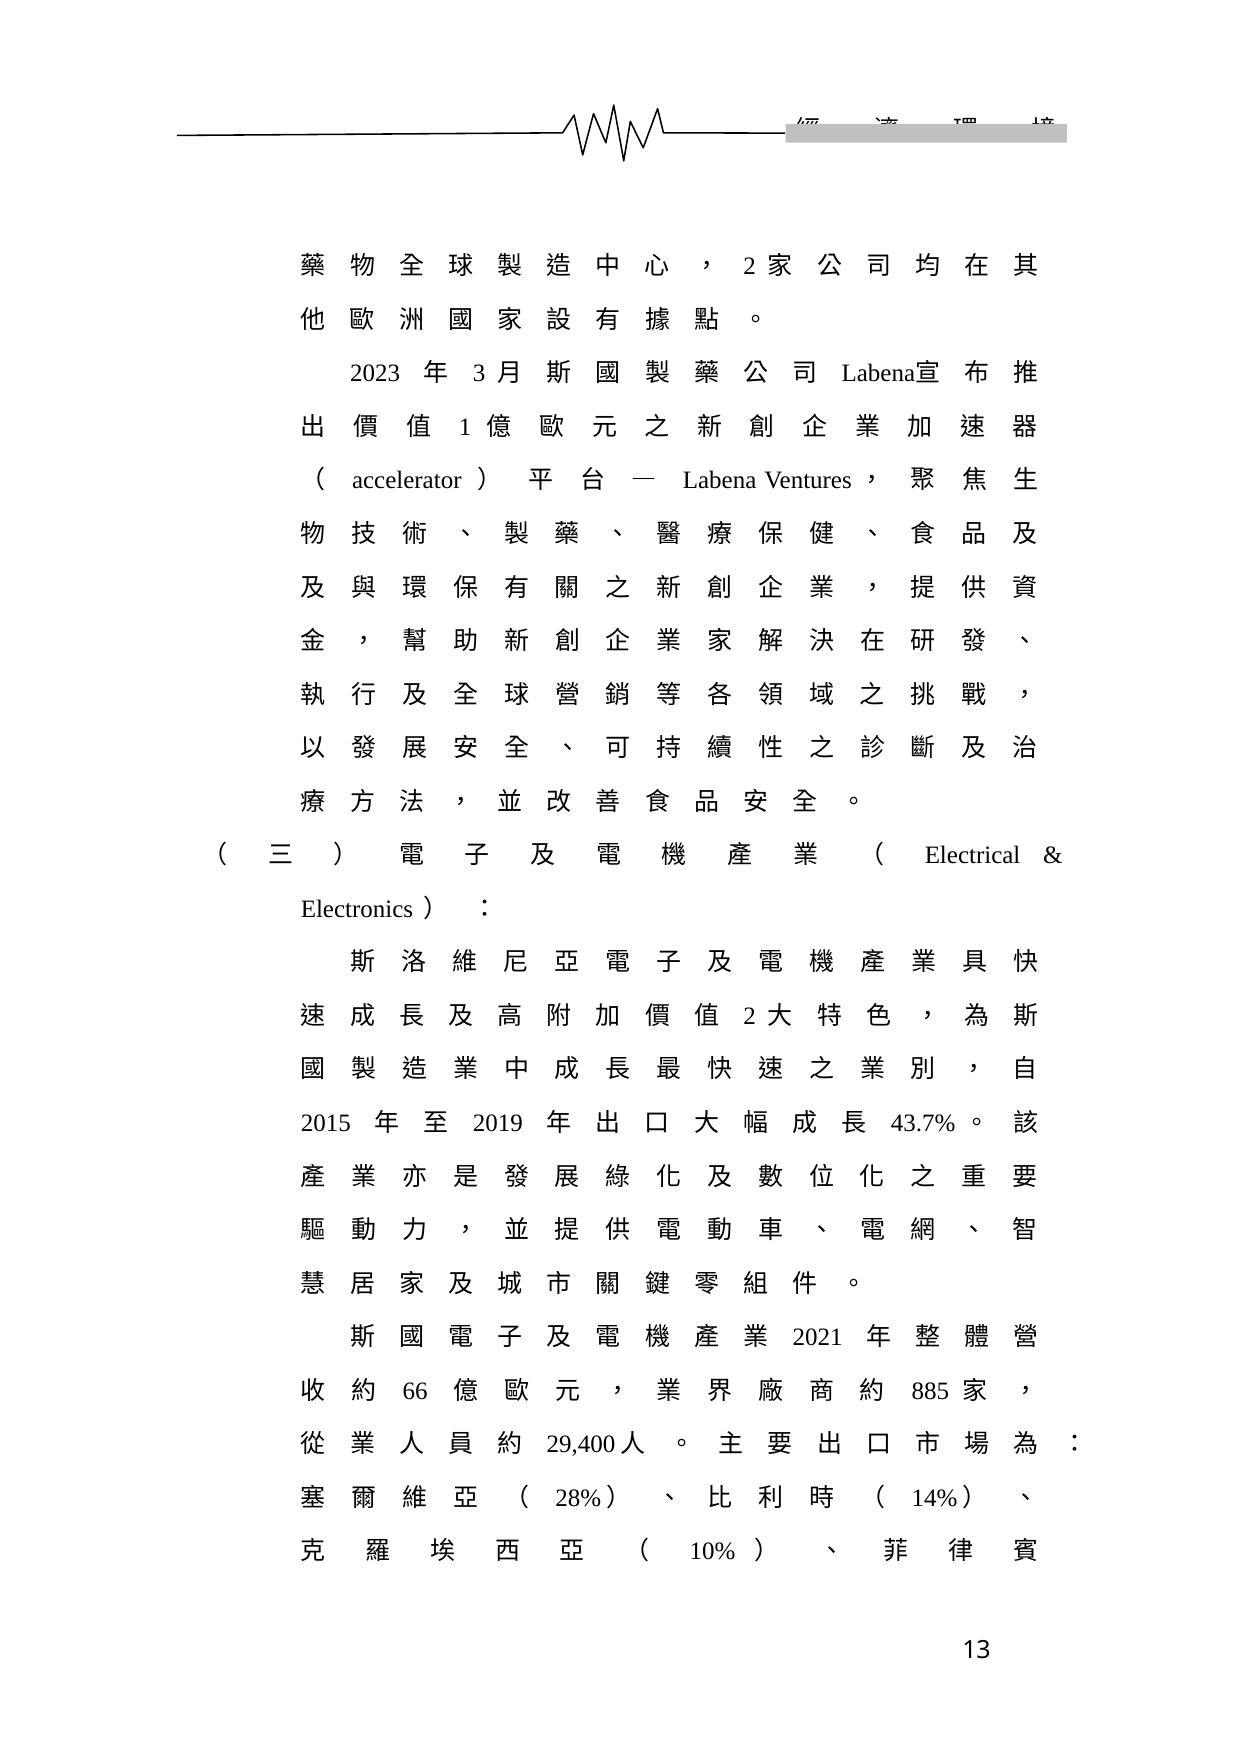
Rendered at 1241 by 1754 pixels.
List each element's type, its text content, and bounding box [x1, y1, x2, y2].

text （三）電子及電機產業（Electrical & Electronics）： [202, 826, 1063, 933]
text 藥物全球製造中心，2家公司均在其他歐洲國家設有據點。 [276, 237, 1063, 344]
text 斯洛維尼亞電子及電機產業具快速成長及高附加價值2大特色，為斯國製造業中成長最快速之業別，自2015年至2019年出口大幅成長43.7%。該產業亦是發展綠化及數位化之重要驅動力，並提供電動車、電網、智慧居家及城市關鍵零組件。 [276, 933, 1063, 1308]
text 斯國電子及電機產業2021年整體營收約66億歐元，業界廠商約885家，從業人員約29,400人。主要出口市場為：塞爾維亞（28%）、比利時（14%）、克羅埃西亞（10%）、菲律賓（9%），以及德國（7%）等。主要出口產品包括：家用電器（11%）（年營收約20億歐元）、照明設備（9%）、電動馬達零件（9%）、電動蓄電池（8%），以及電動馬達及發電機（7%）等。斯國電機企業年營收近8.5億歐元，創造逾3億歐元附加價值，在歐洲與瑞士、德國名列前茅。 [276, 1308, 1063, 1576]
text 2023年3月斯國製藥公司Labena宣布推出價值1億歐元之新創企業加速器（accelerator）平台—Labena Ventures，聚焦生物技術、製藥、醫療保健、食品及及與環保有關之新創企業，提供資金，幫助新創企業家解決在研發、執行及全球營銷等各領域之挑戰，以發展安全、可持續性之診斷及治療方法，並改善食品安全。 [276, 344, 1063, 826]
